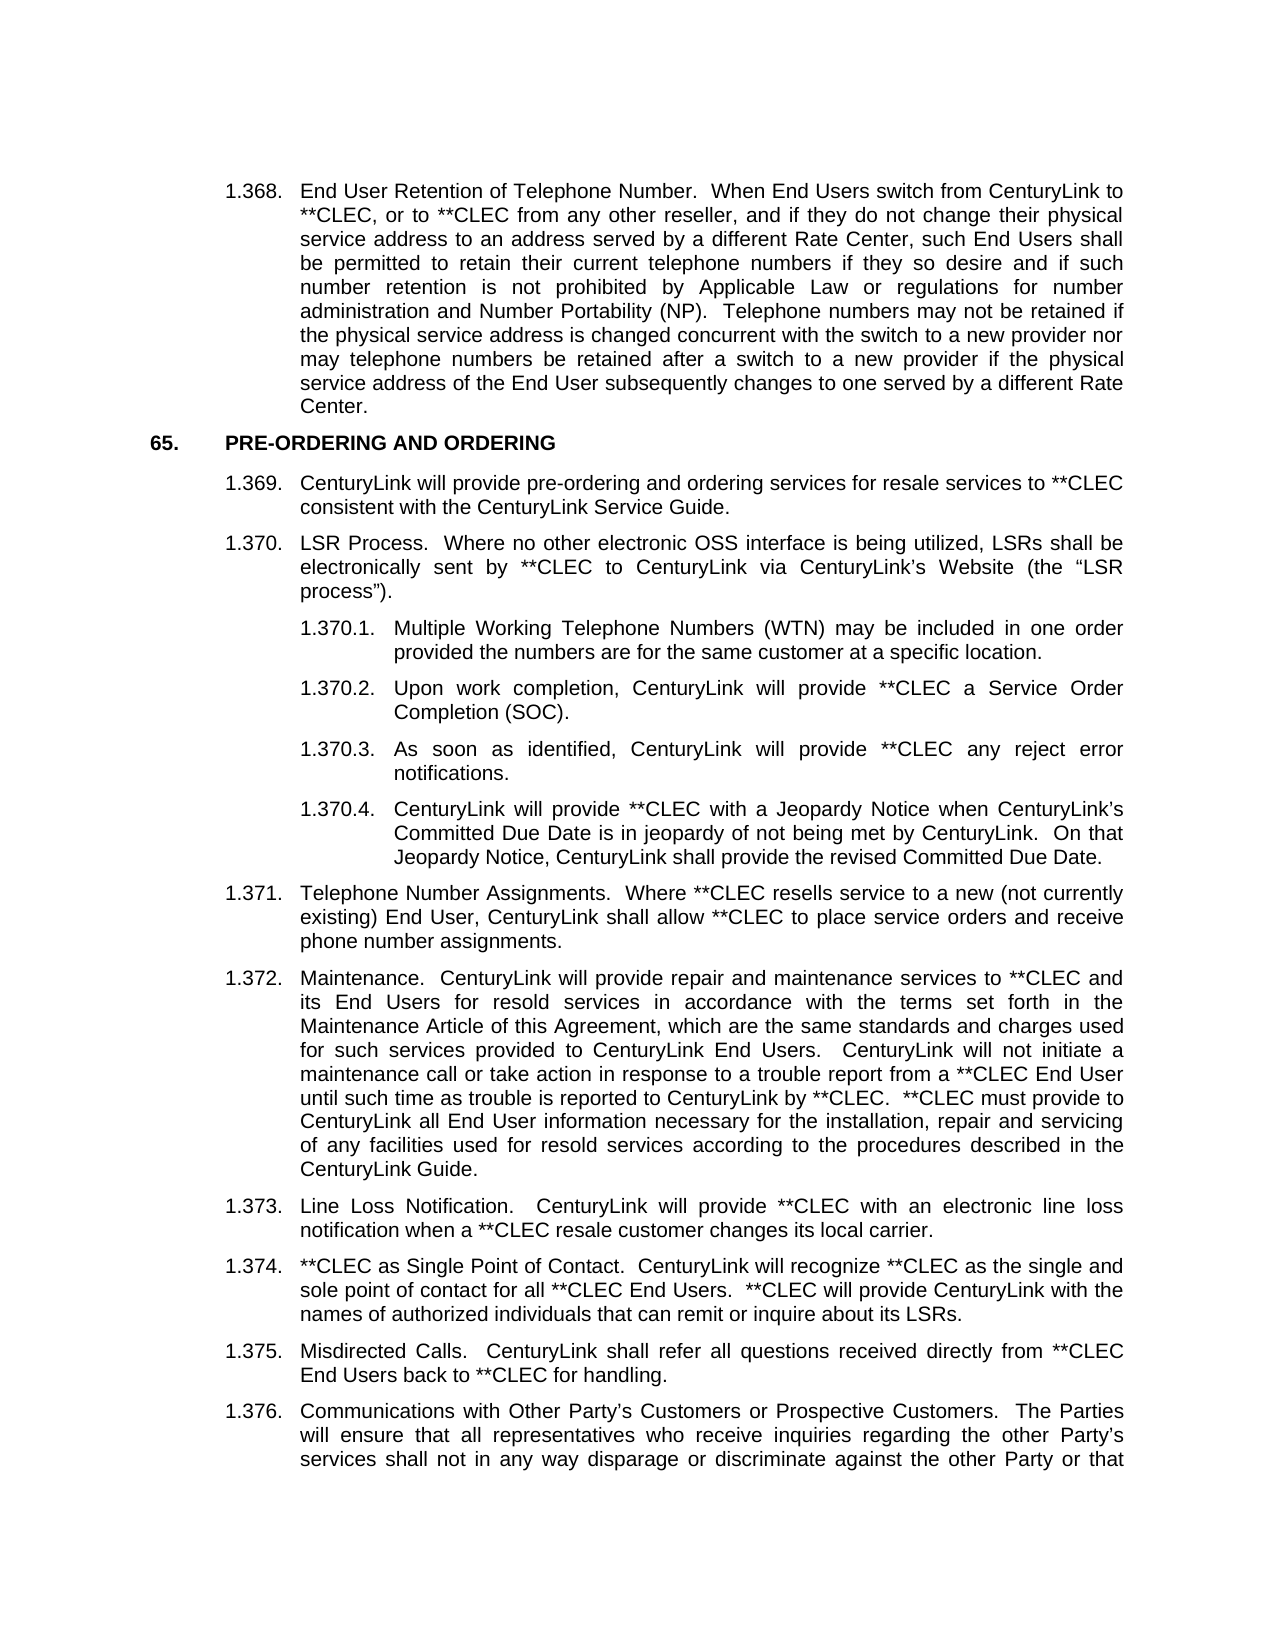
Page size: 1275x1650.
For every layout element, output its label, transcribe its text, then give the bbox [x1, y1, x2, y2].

list As soon as identified, CenturyLink will provide **CLEC any reject error notifications. [300, 736, 1125, 784]
list **CLEC as Single Point of Contact. CenturyLink will recognize **CLEC as the single and sole point of contact for all **CLEC End Users. **CLEC will provide CenturyLink with the names of authorized individuals that can remit or inquire about its LSRs. [225, 1254, 1125, 1326]
list CenturyLink will provide pre-ordering and ordering services for resale services to **CLEC consistent with the CenturyLink Service Guide. [225, 471, 1125, 519]
list Multiple Working Telephone Numbers (WTN) may be included in one order provided the numbers are for the same customer at a specific location. [300, 616, 1125, 663]
list LSR Process. Where no other electronic OSS interface is being utilized, LSRs shall be electronically sent by **CLEC to CenturyLink via CenturyLink’s Website (the “LSR process”). [225, 531, 1125, 603]
list Line Loss Notification. CenturyLink will provide **CLEC with an electronic line loss notification when a **CLEC resale customer changes its local carrier. [225, 1194, 1125, 1242]
list CenturyLink will provide **CLEC with a Jeopardy Notice when CenturyLink’s Committed Due Date is in jeopardy of not being met by CenturyLink. On that Jeopardy Notice, CenturyLink shall provide the revised Committed Due Date. [300, 797, 1125, 869]
list Maintenance. CenturyLink will provide repair and maintenance services to **CLEC and its End Users for resold services in accordance with the terms set forth in the Maintenance Article of this Agreement, which are the same standards and charges used for such services provided to CenturyLink End Users. CenturyLink will not initiate a maintenance call or take action in response to a trouble report from a **CLEC End User until such time as trouble is reported to CenturyLink by **CLEC. **CLEC must provide to CenturyLink all End User information necessary for the installation, repair and servicing of any facilities used for resold services according to the procedures described in the CenturyLink Guide. [225, 966, 1125, 1181]
list Misdirected Calls. CenturyLink shall refer all questions received directly from **CLEC End Users back to **CLEC for handling. [225, 1338, 1125, 1386]
subtitle PRE-ORDERING AND ORDERING [150, 431, 1125, 455]
list Communications with Other Party’s Customers or Prospective Customers. The Parties will ensure that all representatives who receive inquiries regarding the other Party’s services shall not in any way disparage or discriminate against the other Party or that [225, 1399, 1125, 1471]
list Telephone Number Assignments. Where **CLEC resells service to a new (not currently existing) End User, CenturyLink shall allow **CLEC to place service orders and receive phone number assignments. [225, 881, 1125, 953]
list End User Retention of Telephone Number. When End Users switch from CenturyLink to **CLEC, or to **CLEC from any other reseller, and if they do not change their physical service address to an address served by a different Rate Center, such End Users shall be permitted to retain their current telephone numbers if they so desire and if such number retention is not prohibited by Applicable Law or regulations for number administration and Number Portability (NP). Telephone numbers may not be retained if the physical service address is changed concurrent with the switch to a new provider nor may telephone numbers be retained after a switch to a new provider if the physical service address of the End User subsequently changes to one served by a different Rate Center. [225, 179, 1125, 418]
list Upon work completion, CenturyLink will provide **CLEC a Service Order Completion (SOC). [300, 676, 1125, 724]
